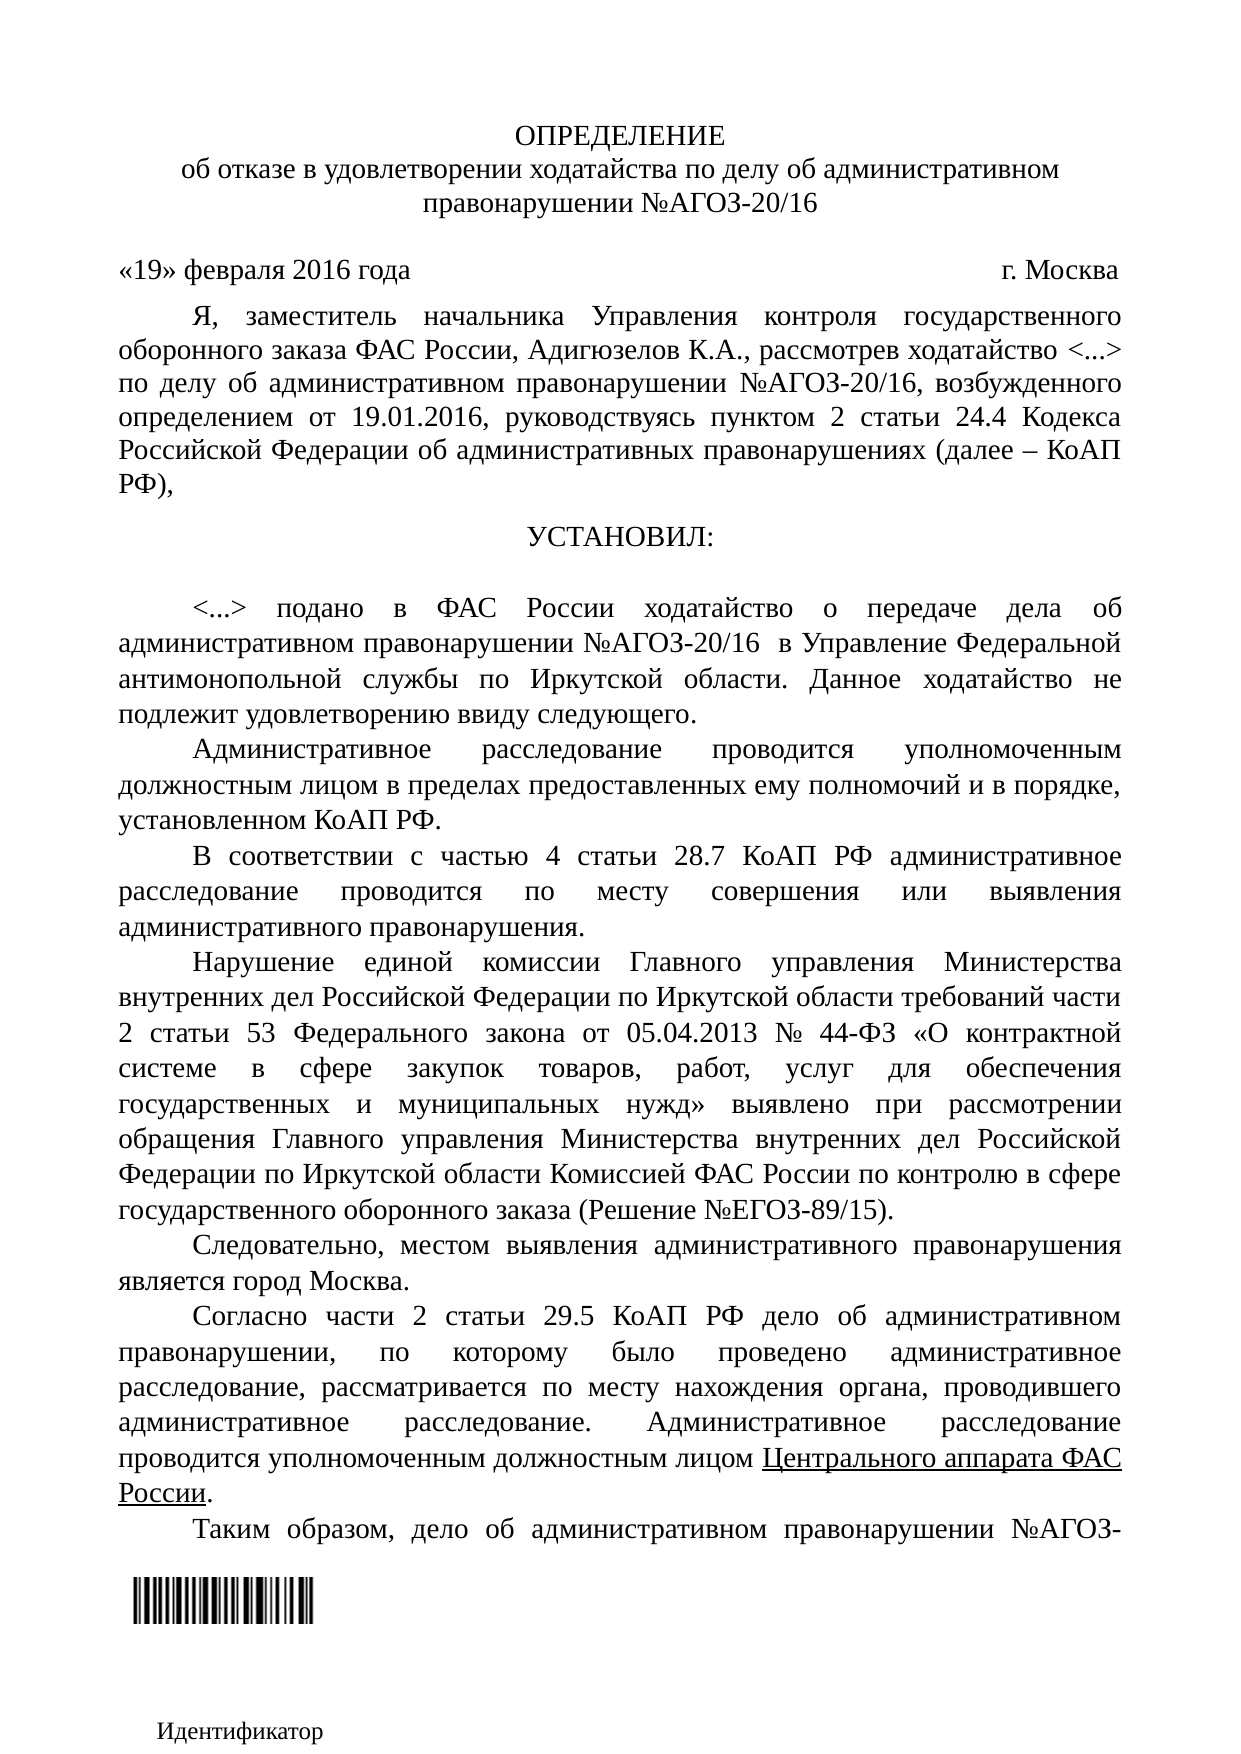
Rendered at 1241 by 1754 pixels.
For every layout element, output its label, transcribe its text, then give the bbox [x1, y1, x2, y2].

text В соответствии с частью 4 статьи 28.7 КоАП РФ административное расследование проводится по месту совершения или выявления административного правонарушения. [118, 836, 1122, 942]
text Я, заместитель начальника Управления контроля государственного оборонного заказа ФАС России, Адигюзелов К.А., рассмотрев ходатайство <...> по делу об административном правонарушении №АГОЗ-20/16, возбужденного определением от 19.01.2016, руководствуясь пунктом 2 статьи 24.4 Кодекса Российской Федерации об административных правонарушениях (далее – КоАП РФ), [118, 298, 1122, 499]
text ОПРЕДЕЛЕНИЕ [118, 118, 1122, 152]
picture [118, 1577, 331, 1624]
text Согласно части 2 статьи 29.5 КоАП РФ дело об административном правонарушении, по которому было проведено административное расследование, рассматривается по месту нахождения органа, проводившего административное расследование. Административное расследование проводится уполномоченным должностным лицом Центрального аппарата ФАС России. [118, 1296, 1122, 1509]
text Таким образом, дело об административном правонарушении №АГОЗ- [118, 1509, 1122, 1544]
text об отказе в удовлетворении ходатайства по делу об административном правонарушении №АГОЗ-20/16 [118, 152, 1122, 219]
text Административное расследование проводится уполномоченным должностным лицом в пределах предоставленных ему полномочий и в порядке, установленном КоАП РФ. [118, 730, 1122, 836]
text УСТАНОВИЛ: [118, 517, 1122, 553]
text Следовательно, местом выявления административного правонарушения является город Москва. [118, 1226, 1122, 1296]
text «19» февраля 2016 года г. Москва [118, 252, 1122, 286]
text Нарушение единой комиссии Главного управления Министерства внутренних дел Российской Федерации по Иркутской области требований части 2 статьи 53 Федерального закона от 05.04.2013 № 44-ФЗ «О контрактной системе в сфере закупок товаров, работ, услуг для обеспечения государственных и муниципальных нужд» выявлено при рассмотрении обращения Главного управления Министерства внутренних дел Российской Федерации по Иркутской области Комиссией ФАС России по контролю в сфере государственного оборонного заказа (Решение №ЕГОЗ-89/15). [118, 942, 1122, 1226]
text <...> подано в ФАС России ходатайство о передаче дела об административном правонарушении №АГОЗ-20/16 в Управление Федеральной антимонопольной службы по Иркутской области. Данное ходатайство не подлежит удовлетворению ввиду следующего. [118, 588, 1122, 730]
